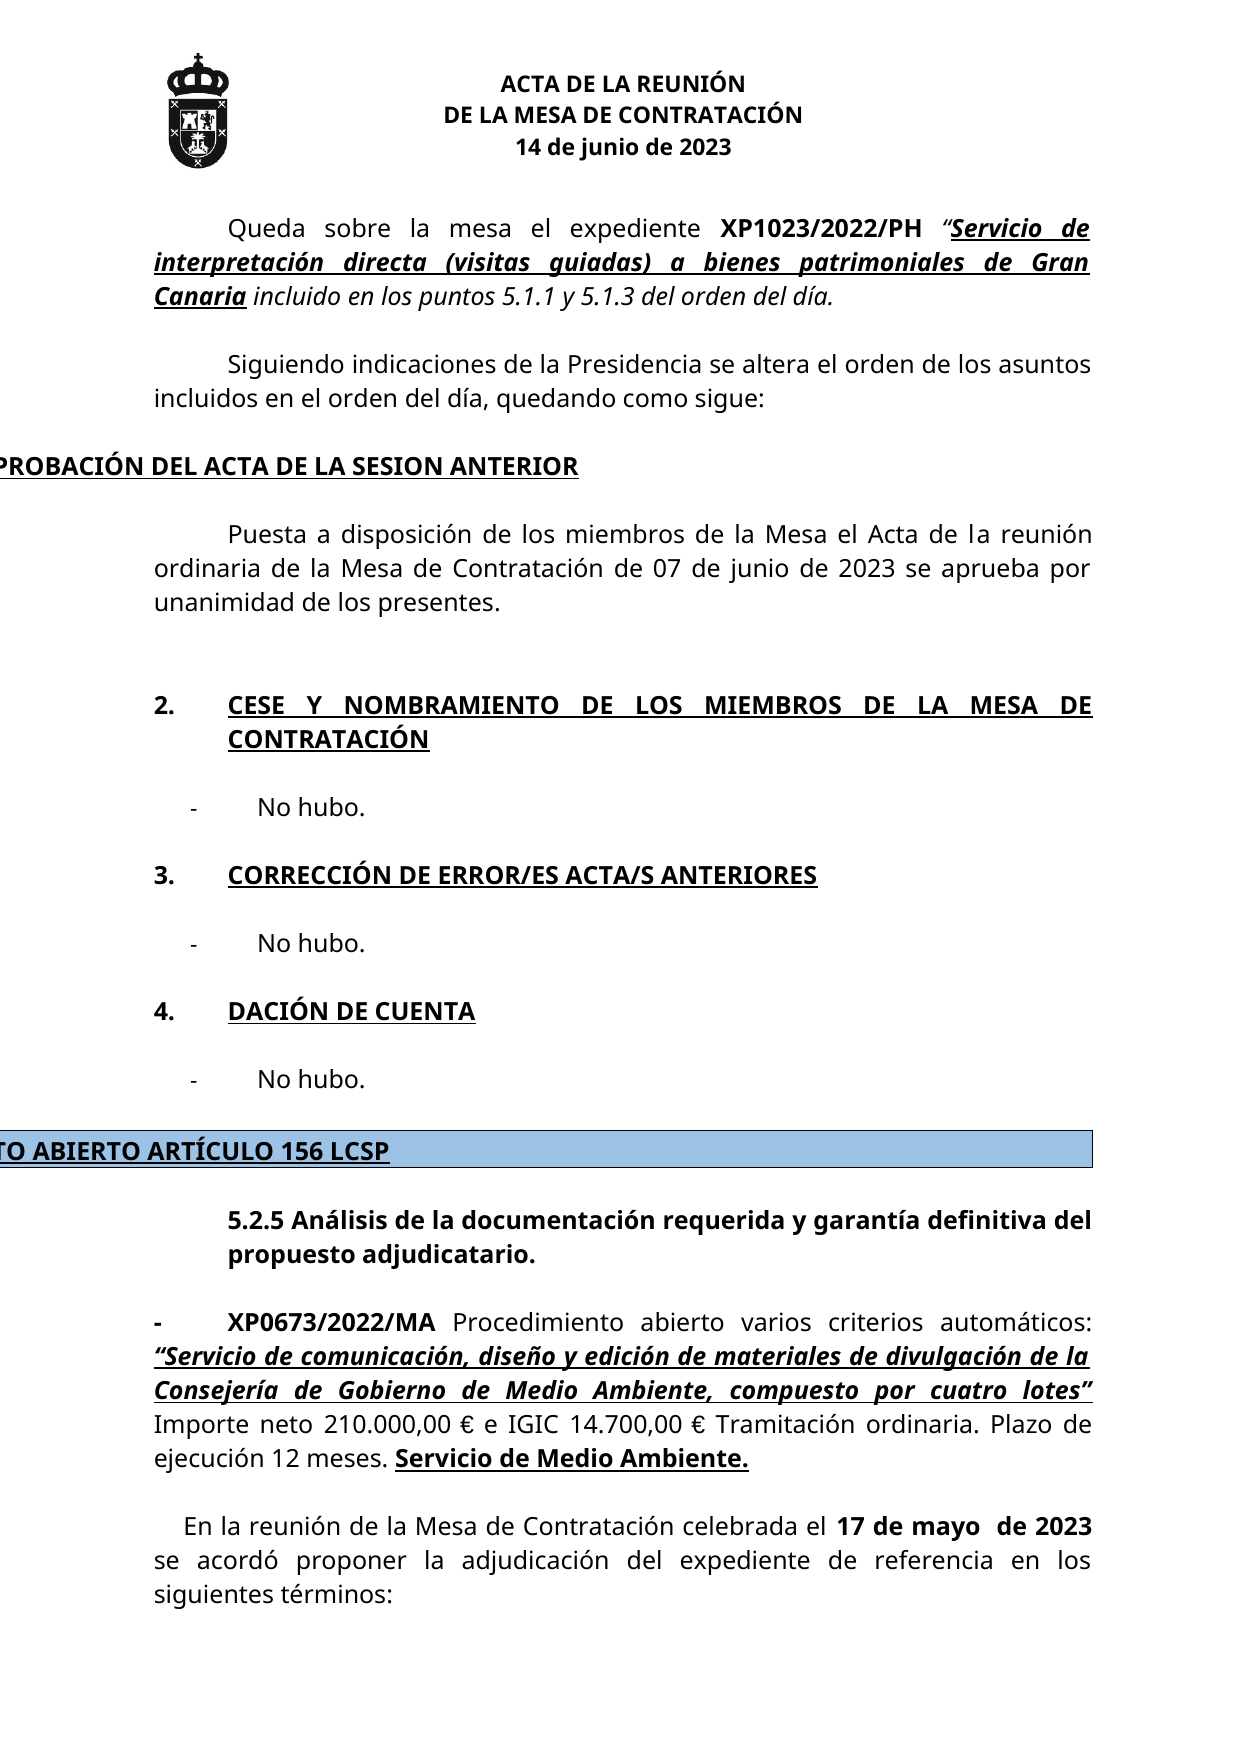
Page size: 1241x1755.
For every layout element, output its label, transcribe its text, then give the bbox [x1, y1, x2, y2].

text Siguiendo indicaciones de la Presidencia se altera el orden de los asuntos incluidos en el orden del día, quedando como sigue: [153, 347, 1093, 415]
list PROCEDIMIENTO ABIERTO ARTÍCULO 156 LCSP [0, 1131, 1092, 1167]
list CORRECCIÓN DE ERROR/ES ACTA/S ANTERIORES [153, 858, 1093, 892]
list LECTURA Y APROBACIÓN DEL ACTA DE LA SESION ANTERIOR [0, 449, 1093, 483]
list CESE Y NOMBRAMIENTO DE LOS MIEMBROS DE LA MESA DE CONTRATACIÓN [153, 687, 1093, 755]
text Importe neto 210.000,00 € e IGIC 14.700,00 € Tramitación ordinaria. Plazo de ejecución 12 meses. Servicio de Medio Ambiente. [153, 1403, 1093, 1475]
text En la reunión de la Mesa de Contratación celebrada el 17 de mayo de 2023 se acordó proponer la adjudicación del expediente de referencia en los siguientes términos: [153, 1509, 1093, 1611]
text Puesta a disposición de los miembros de la Mesa el Acta de la reunión ordinaria de la Mesa de Contratación de 07 de junio de 2023 se aprueba por unanimidad de los presentes. [153, 517, 1093, 619]
text - XP0673/2022/MA Procedimiento abierto varios criterios automáticos: “Servicio de comunicación, diseño y edición de materiales de divulgación de la Consejería de Gobierno de Medio Ambiente, compuesto por cuatro lotes” [153, 1304, 1093, 1402]
text Queda sobre la mesa el expediente XP1023/2022/PH “Servicio de interpretación directa (visitas guiadas) a bienes patrimoniales de Gran Canaria incluido en los puntos 5.1.1 y 5.1.3 del orden del día. [153, 210, 1093, 313]
list No hubo. [183, 789, 1093, 823]
text 5.2.5 Análisis de la documentación requerida y garantía definitiva del propuesto adjudicatario. [227, 1202, 1093, 1271]
list No hubo. [183, 926, 1093, 960]
list No hubo. [183, 1062, 1093, 1096]
list DACIÓN DE CUENTA [153, 994, 1093, 1028]
